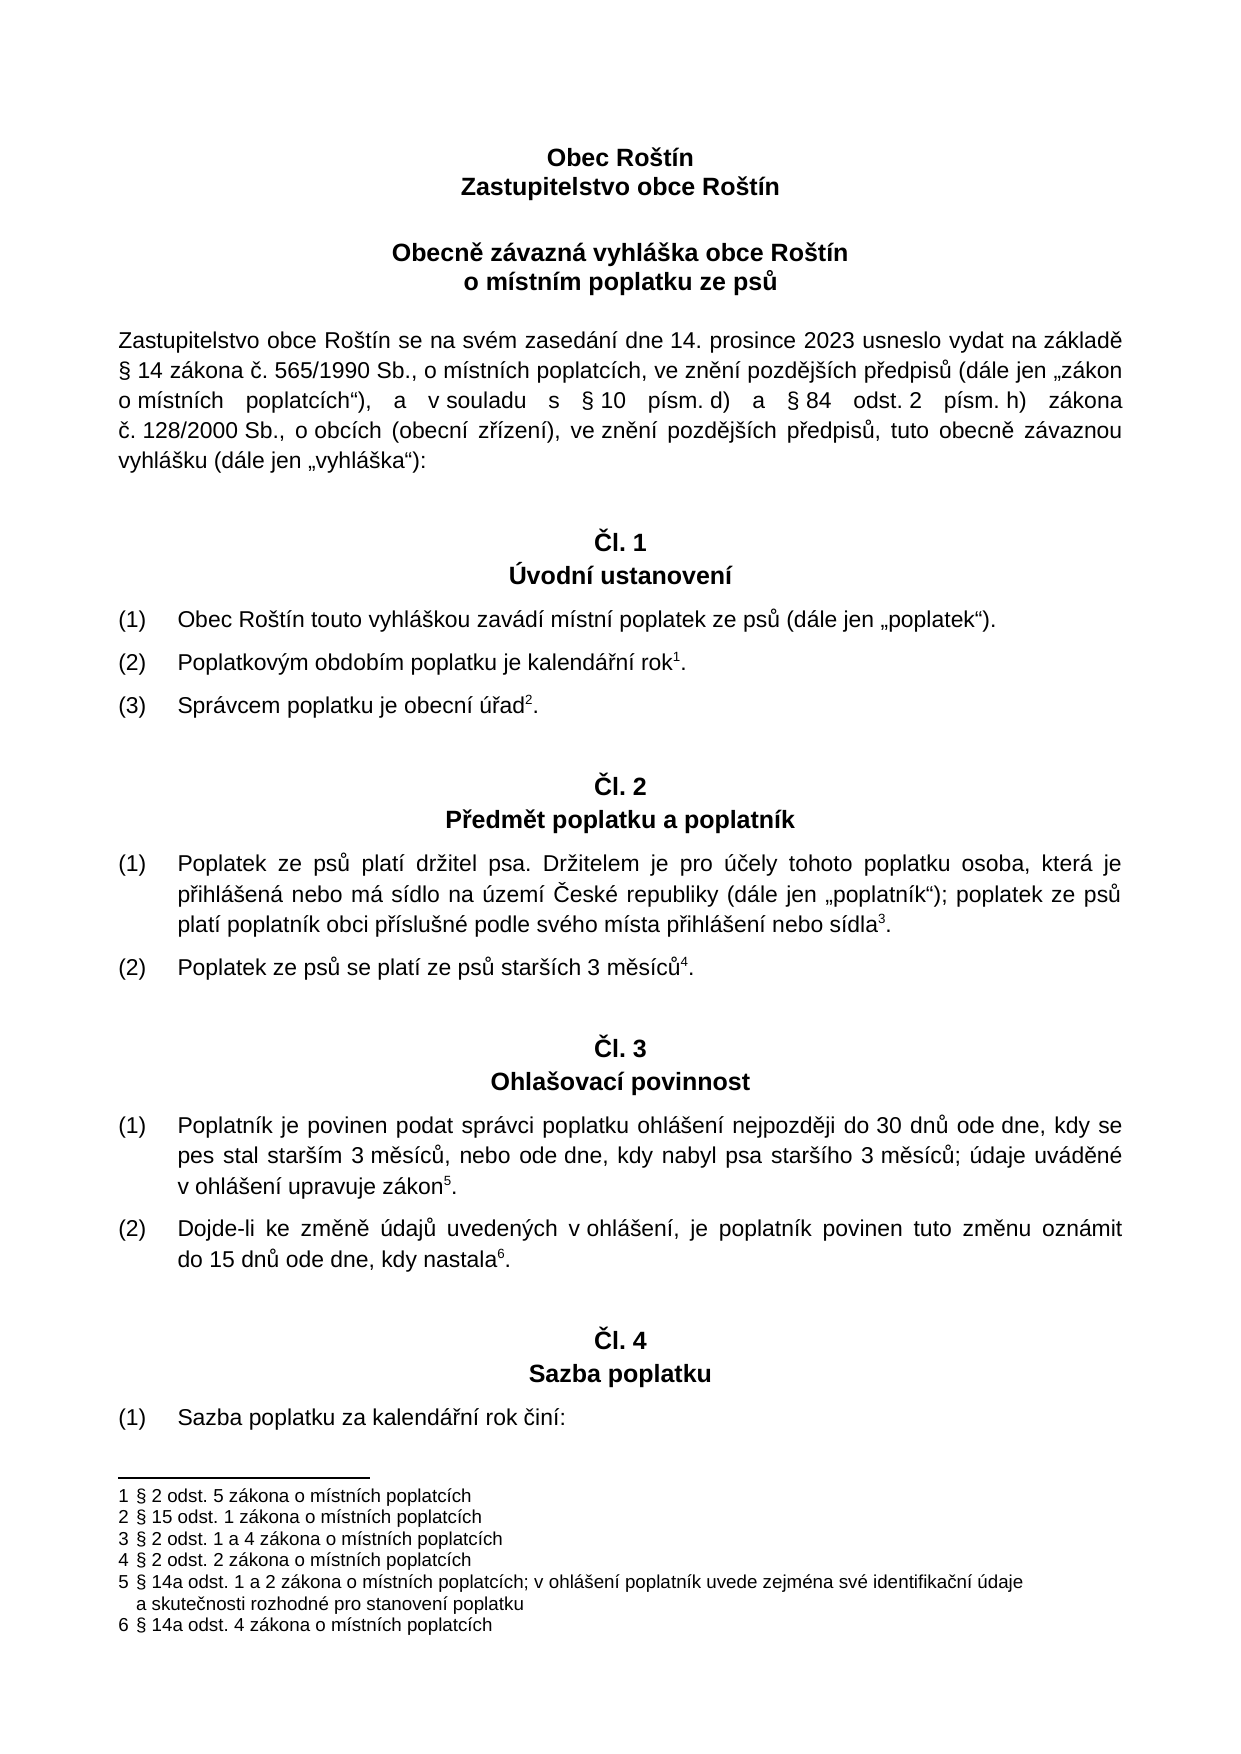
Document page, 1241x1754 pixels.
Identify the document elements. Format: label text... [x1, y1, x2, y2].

list § 2 odst. 5 zákona o místních poplatcích [118, 1484, 1122, 1506]
subtitle Čl. 3 Ohlašovací povinnost [118, 1034, 1122, 1096]
subtitle Čl. 1 Úvodní ustanovení [118, 528, 1122, 589]
list Dojde-li ke změně údajů uvedených v ohlášení, je poplatník povinen tuto změnu oznámit do 15 dnů ode dne, kdy nastala. [118, 1215, 1122, 1272]
title Obec Roštín Zastupitelstvo obce Roštín [118, 143, 1122, 201]
list Poplatkovým obdobím poplatku je kalendářní rok. [118, 649, 1122, 675]
list Poplatek ze psů platí držitel psa. Držitelem je pro účely tohoto poplatku osoba, která je přihlášená nebo má sídlo na území České republiky (dále jen „poplatník“); poplatek ze psů platí poplatník obci příslušné podle svého místa přihlášení nebo sídla. [118, 850, 1122, 937]
list Sazba poplatku za kalendářní rok činí: [118, 1404, 1122, 1431]
list § 15 odst. 1 zákona o místních poplatcích [118, 1506, 1122, 1528]
subtitle Obecně závazná vyhláška obce Roštín o místním poplatku ze psů [118, 238, 1122, 295]
list § 14a odst. 4 zákona o místních poplatcích [118, 1614, 1122, 1635]
list § 14a odst. 1 a 2 zákona o místních poplatcích; v ohlášení poplatník uvede zejména své identifikační údaje a skutečnosti rozhodné pro stanovení poplatku [118, 1571, 1122, 1614]
subtitle Čl. 2 Předmět poplatku a poplatník [118, 772, 1122, 834]
list Správcem poplatku je obecní úřad. [118, 692, 1122, 718]
list § 2 odst. 1 a 4 zákona o místních poplatcích [118, 1528, 1122, 1549]
subtitle Čl. 4 Sazba poplatku [118, 1326, 1122, 1388]
list Poplatek ze psů se platí ze psů starších 3 měsíců. [118, 953, 1122, 980]
list Poplatník je povinen podat správci poplatku ohlášení nejpozději do 30 dnů ode dne, kdy se pes stal starším 3 měsíců, nebo ode dne, kdy nabyl psa staršího 3 měsíců; údaje uváděné v ohlášení upravuje zákon. [118, 1112, 1122, 1199]
list Obec Roštín touto vyhláškou zavádí místní poplatek ze psů (dále jen „poplatek“). [118, 606, 1122, 633]
list § 2 odst. 2 zákona o místních poplatcích [118, 1549, 1122, 1571]
text Zastupitelstvo obce Roštín se na svém zasedání dne 14. prosince 2023 usneslo vydat na základě § 14 zákona č. 565/1990 Sb., o místních poplatcích, ve znění pozdějších předpisů (dále jen „zákon o místních poplatcích“), a v souladu s § 10 písm. d) a § 84 odst. 2 písm. h) zákona č. 128/2000 Sb., o obcích (obecní zřízení), ve znění pozdějších předpisů, tuto obecně závaznou vyhlášku (dále jen „vyhláška“): [118, 327, 1122, 474]
